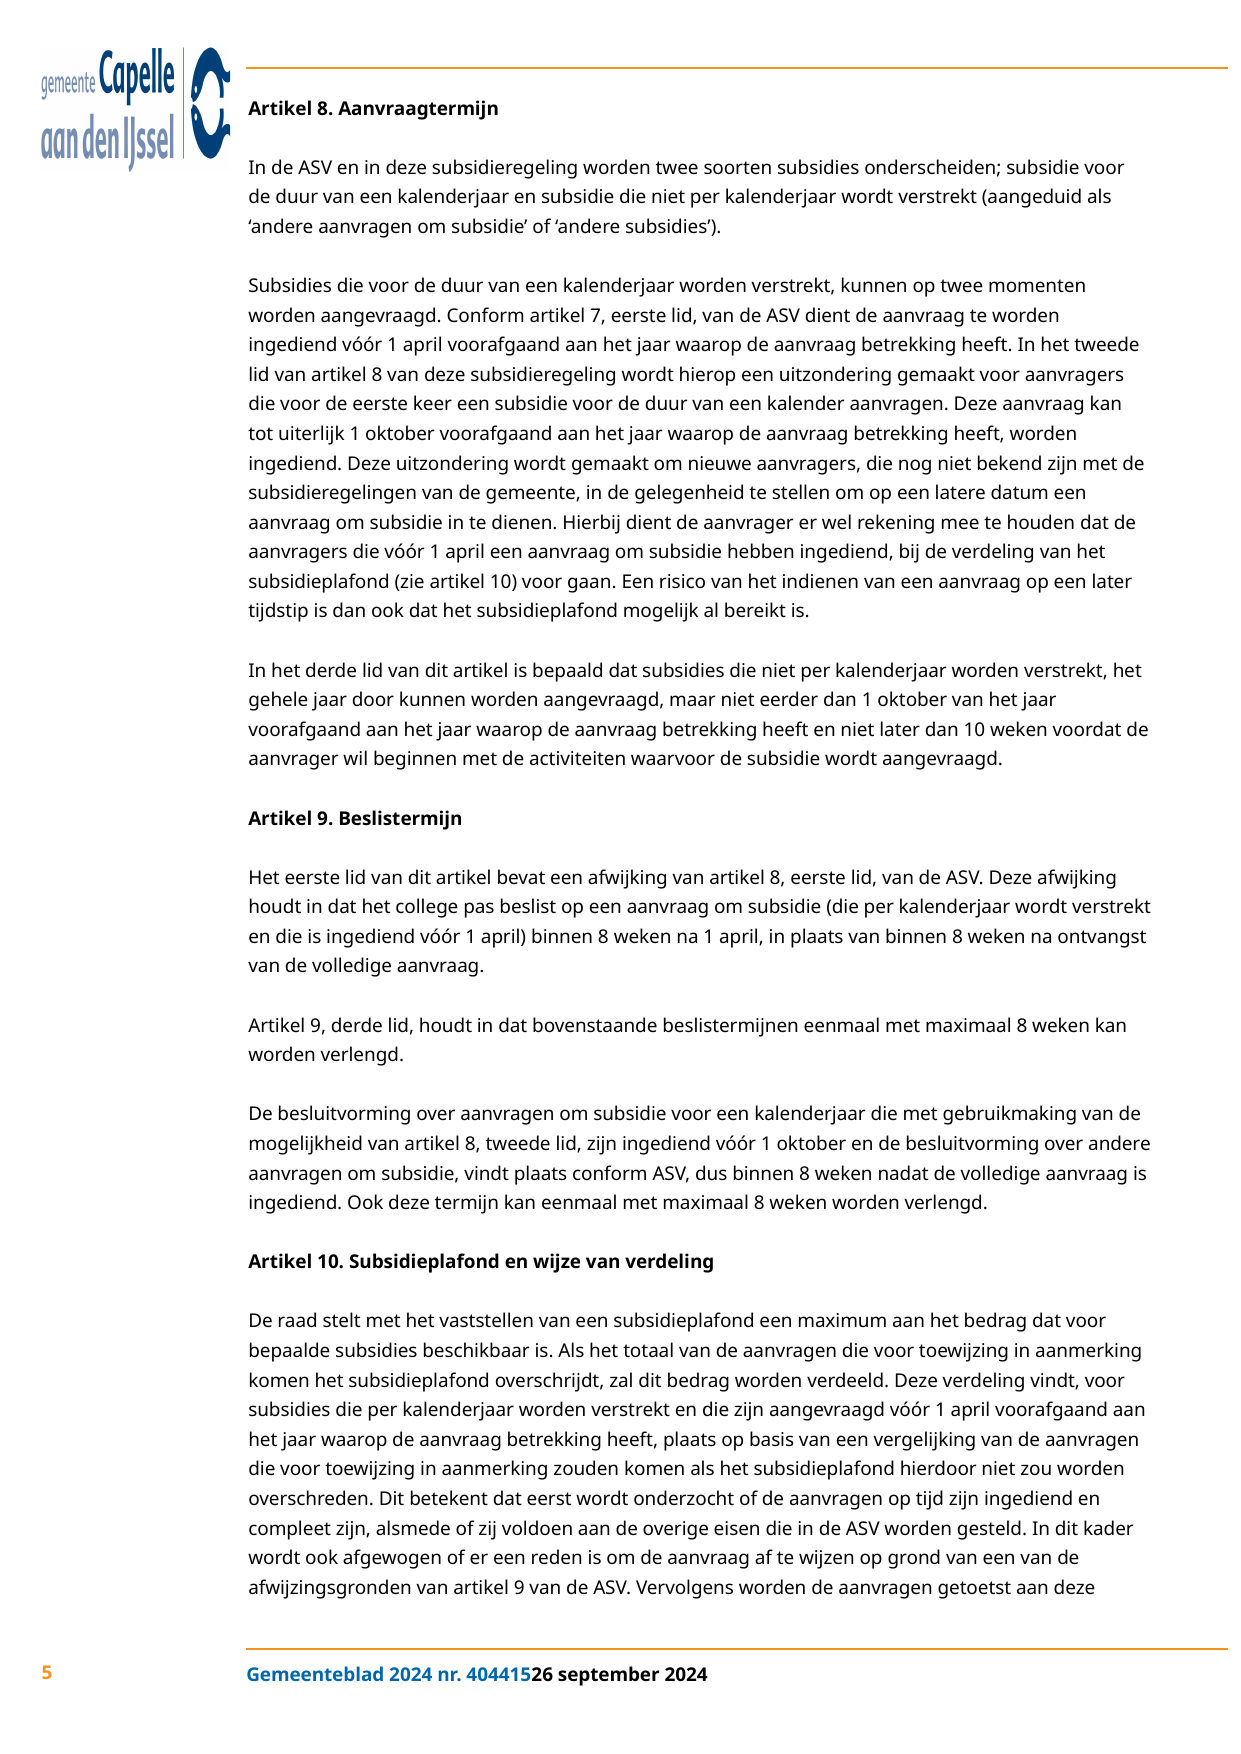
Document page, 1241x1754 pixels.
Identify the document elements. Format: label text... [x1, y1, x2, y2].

text Artikel 9, derde lid, houdt in dat bovenstaande beslistermijnen eenmaal met maximaal 8 weken kan worden verlengd. [248, 1012, 1152, 1067]
text Artikel 10. Subsidieplafond en wijze van verdeling [248, 1248, 1152, 1274]
text De raad stelt met het vaststellen van een subsidieplafond een maximum aan het bedrag dat voor bepaalde subsidies beschikbaar is. Als het totaal van de aanvragen die voor toewijzing in aanmerking komen het subsidieplafond overschrijdt, zal dit bedrag worden verdeeld. Deze verdeling vindt, voor subsidies die per kalenderjaar worden verstrekt en die zijn aangevraagd vóór 1 april voorafgaand aan het jaar waarop de aanvraag betrekking heeft, plaats op basis van een vergelijking van de aanvragen die voor toewijzing in aanmerking zouden komen als het subsidieplafond hierdoor niet zou worden overschreden. Dit betekent dat eerst wordt onderzocht of de aanvragen op tijd zijn ingediend en compleet zijn, alsmede of zij voldoen aan de overige eisen die in de ASV worden gesteld. In dit kader wordt ook afgewogen of er een reden is om de aanvraag af te wijzen op grond van een van de afwijzingsgronden van artikel 9 van de ASV. Vervolgens worden de aanvragen getoetst aan deze [248, 1308, 1152, 1600]
picture [41, 47, 231, 172]
text Subsidies die voor de duur van een kalenderjaar worden verstrekt, kunnen op twee momenten worden aangevraagd. Conform artikel 7, eerste lid, van de ASV dient de aanvraag te worden ingediend vóór 1 april voorafgaand aan het jaar waarop de aanvraag betrekking heeft. In het tweede lid van artikel 8 van deze subsidieregeling wordt hierop een uitzondering gemaakt voor aanvragers die voor de eerste keer een subsidie voor de duur van een kalender aanvragen. Deze aanvraag kan tot uiterlijk 1 oktober voorafgaand aan het jaar waarop de aanvraag betrekking heeft, worden ingediend. Deze uitzondering wordt gemaakt om nieuwe aanvragers, die nog niet bekend zijn met de subsidieregelingen van de gemeente, in de gelegenheid te stellen om op een latere datum een aanvraag om subsidie in te dienen. Hierbij dient de aanvrager er wel rekening mee te houden dat de aanvragers die vóór 1 april een aanvraag om subsidie hebben ingediend, bij de verdeling van het subsidieplafond (zie artikel 10) voor gaan. Een risico van het indienen van een aanvraag op een later tijdstip is dan ook dat het subsidieplafond mogelijk al bereikt is. [248, 272, 1152, 623]
text In het derde lid van dit artikel is bepaald dat subsidies die niet per kalenderjaar worden verstrekt, het gehele jaar door kunnen worden aangevraagd, maar niet eerder dan 1 oktober van het jaar voorafgaand aan het jaar waarop de aanvraag betrekking heeft en niet later dan 10 weken voordat de aanvrager wil beginnen met de activiteiten waarvoor de subsidie wordt aangevraagd. [248, 657, 1152, 771]
text Artikel 8. Aanvraagtermijn [248, 95, 1152, 121]
text In de ASV en in deze subsidieregeling worden twee soorten subsidies onderscheiden; subsidie voor de duur van een kalenderjaar en subsidie die niet per kalenderjaar wordt verstrekt (aangeduid als ‘andere aanvragen om subsidie’ of ‘andere subsidies’). [248, 154, 1152, 239]
text Artikel 9. Beslistermijn [248, 805, 1152, 831]
text De besluitvorming over aanvragen om subsidie voor een kalenderjaar die met gebruikmaking van de mogelijkheid van artikel 8, tweede lid, zijn ingediend vóór 1 oktober en de besluitvorming over andere aanvragen om subsidie, vindt plaats conform ASV, dus binnen 8 weken nadat de volledige aanvraag is ingediend. Ook deze termijn kan eenmaal met maximaal 8 weken worden verlengd. [248, 1101, 1152, 1215]
text Het eerste lid van dit artikel bevat een afwijking van artikel 8, eerste lid, van de ASV. Deze afwijking houdt in dat het college pas beslist op een aanvraag om subsidie (die per kalenderjaar wordt verstrekt en die is ingediend vóór 1 april) binnen 8 weken na 1 april, in plaats van binnen 8 weken na ontvangst van de volledige aanvraag. [248, 864, 1152, 978]
